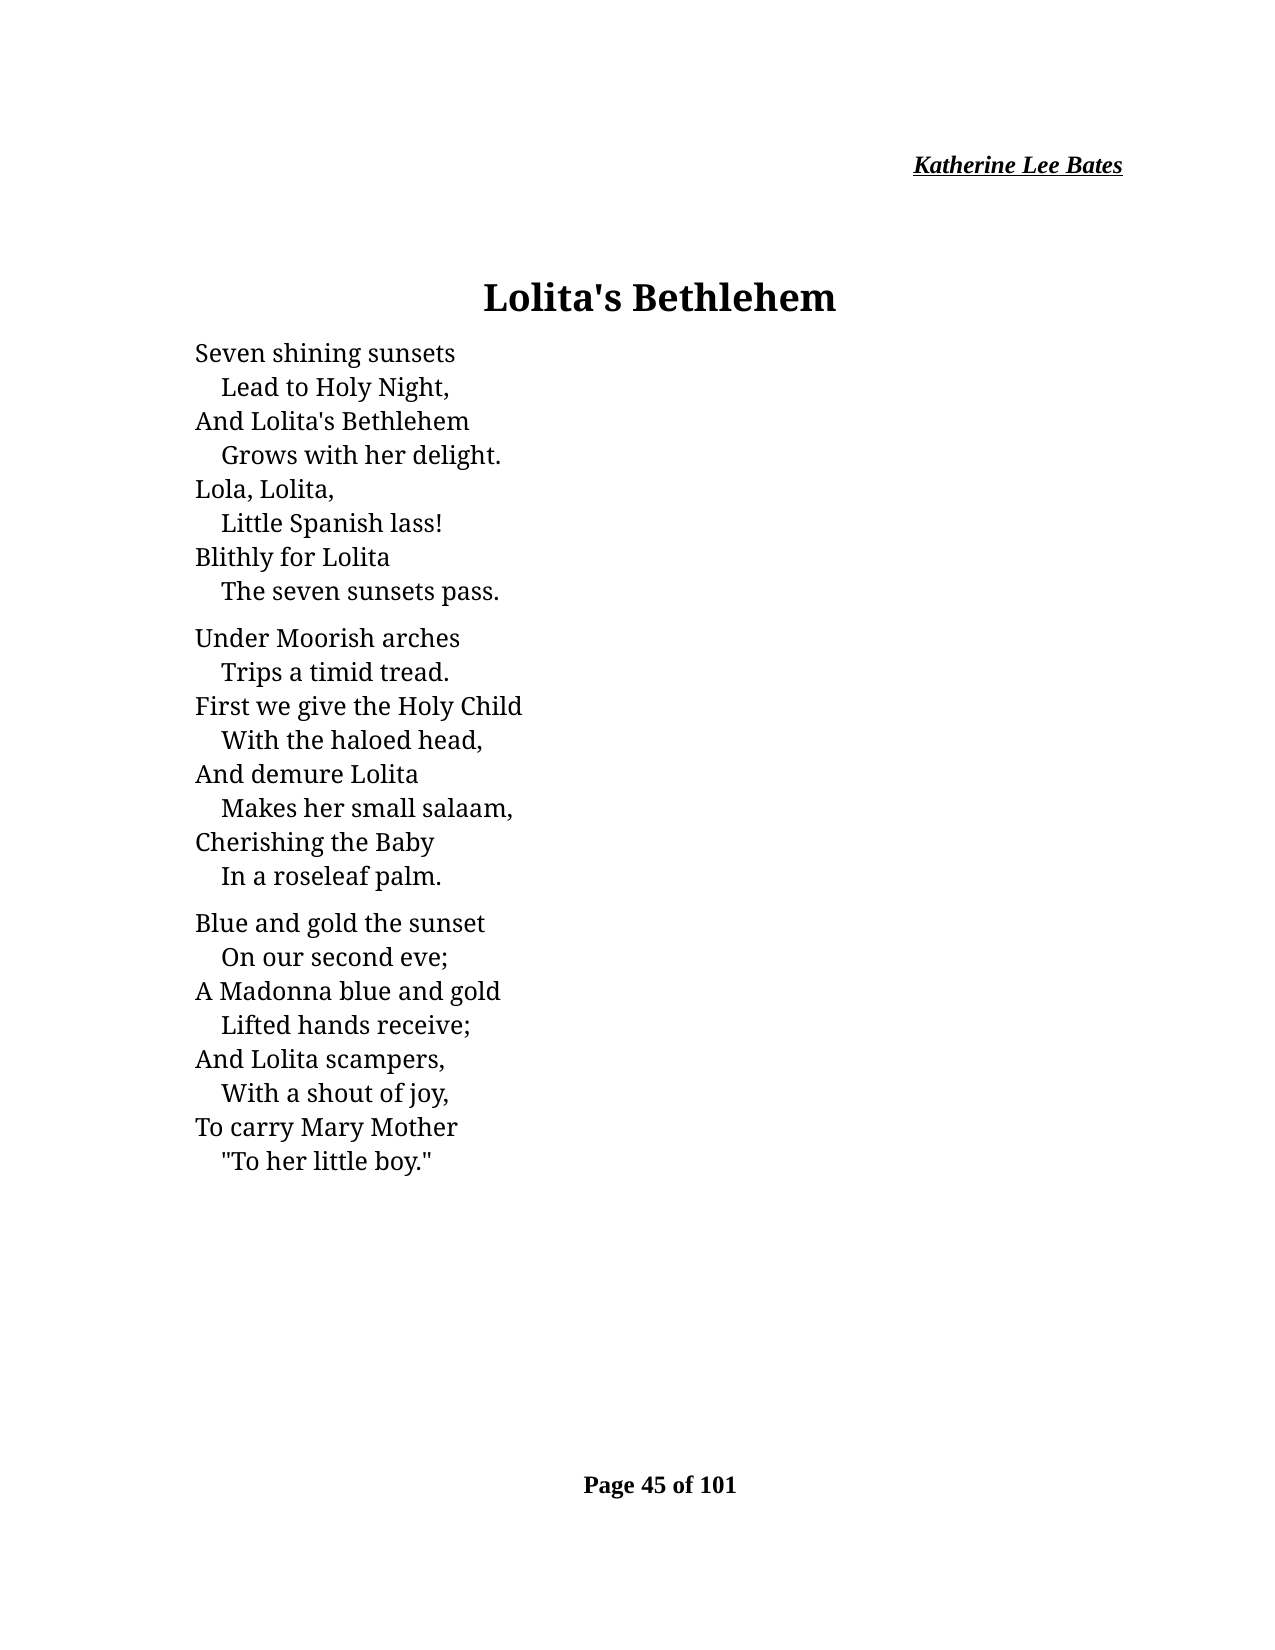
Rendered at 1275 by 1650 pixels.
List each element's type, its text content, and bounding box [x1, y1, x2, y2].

text Under Moorish arches Trips a timid tread. First we give the Holy Child With the haloed head, And demure Lolita Makes her small salaam, Cherishing the Baby In a roseleaf palm. [195, 620, 1125, 893]
text Lolita's Bethlehem [195, 272, 1125, 323]
text Blue and gold the sunset On our second eve; A Madonna blue and gold Lifted hands receive; And Lolita scampers, With a shout of joy, To carry Mary Mother "To her little boy." [195, 905, 1125, 1178]
text Seven shining sunsets Lead to Holy Night, And Lolita's Bethlehem Grows with her delight. Lola, Lolita, Little Spanish lass! Blithly for Lolita The seven sunsets pass. [195, 335, 1125, 608]
